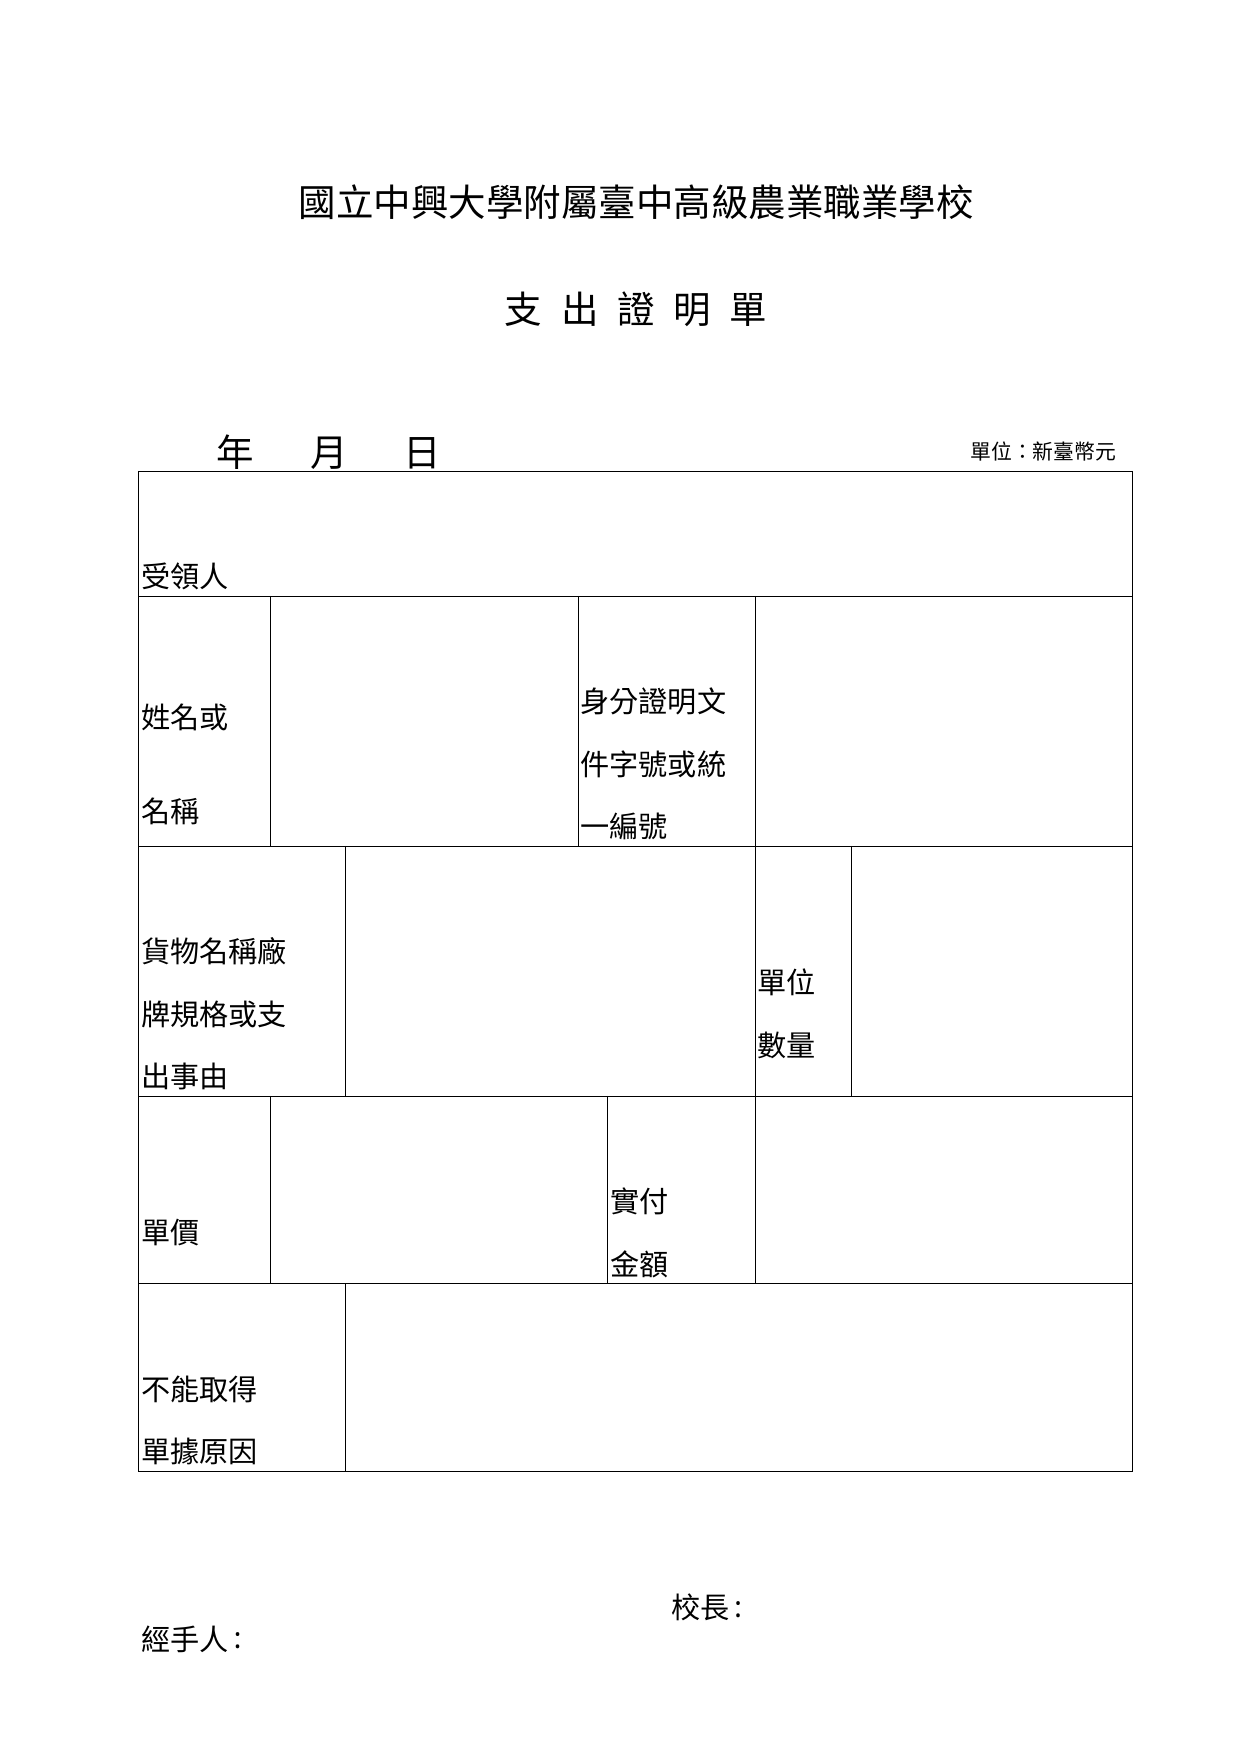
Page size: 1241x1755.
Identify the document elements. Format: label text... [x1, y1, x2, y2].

table_cell [756, 1097, 1132, 1283]
table_cell [271, 1097, 607, 1283]
table_cell [852, 847, 1132, 1096]
table_cell 受領人 [139, 472, 1132, 596]
table_cell [346, 847, 755, 1096]
table_cell 貨物名稱廠 牌規格或支 出事由 [139, 847, 345, 1096]
table_cell [346, 1284, 1132, 1471]
table_cell 身分證明文件字號或統一編號 [579, 597, 755, 846]
table_cell 實付 金額 [608, 1097, 755, 1283]
table_cell [756, 597, 1132, 846]
table_cell 不能取得 單據原因 [139, 1284, 345, 1471]
table_header 國立中興大學附屬臺中高級農業職業學校 支 出 證 明 單 年 月 日 單位：新臺幣元 [139, 96, 1133, 471]
table_cell [271, 597, 578, 846]
table_cell 經手人: [139, 1472, 636, 1658]
table_cell 姓名或 名稱 [139, 597, 270, 846]
table_cell 單位 數量 [756, 847, 851, 1096]
table_cell 單價 [139, 1097, 270, 1283]
table_cell 校長: [636, 1472, 1133, 1658]
